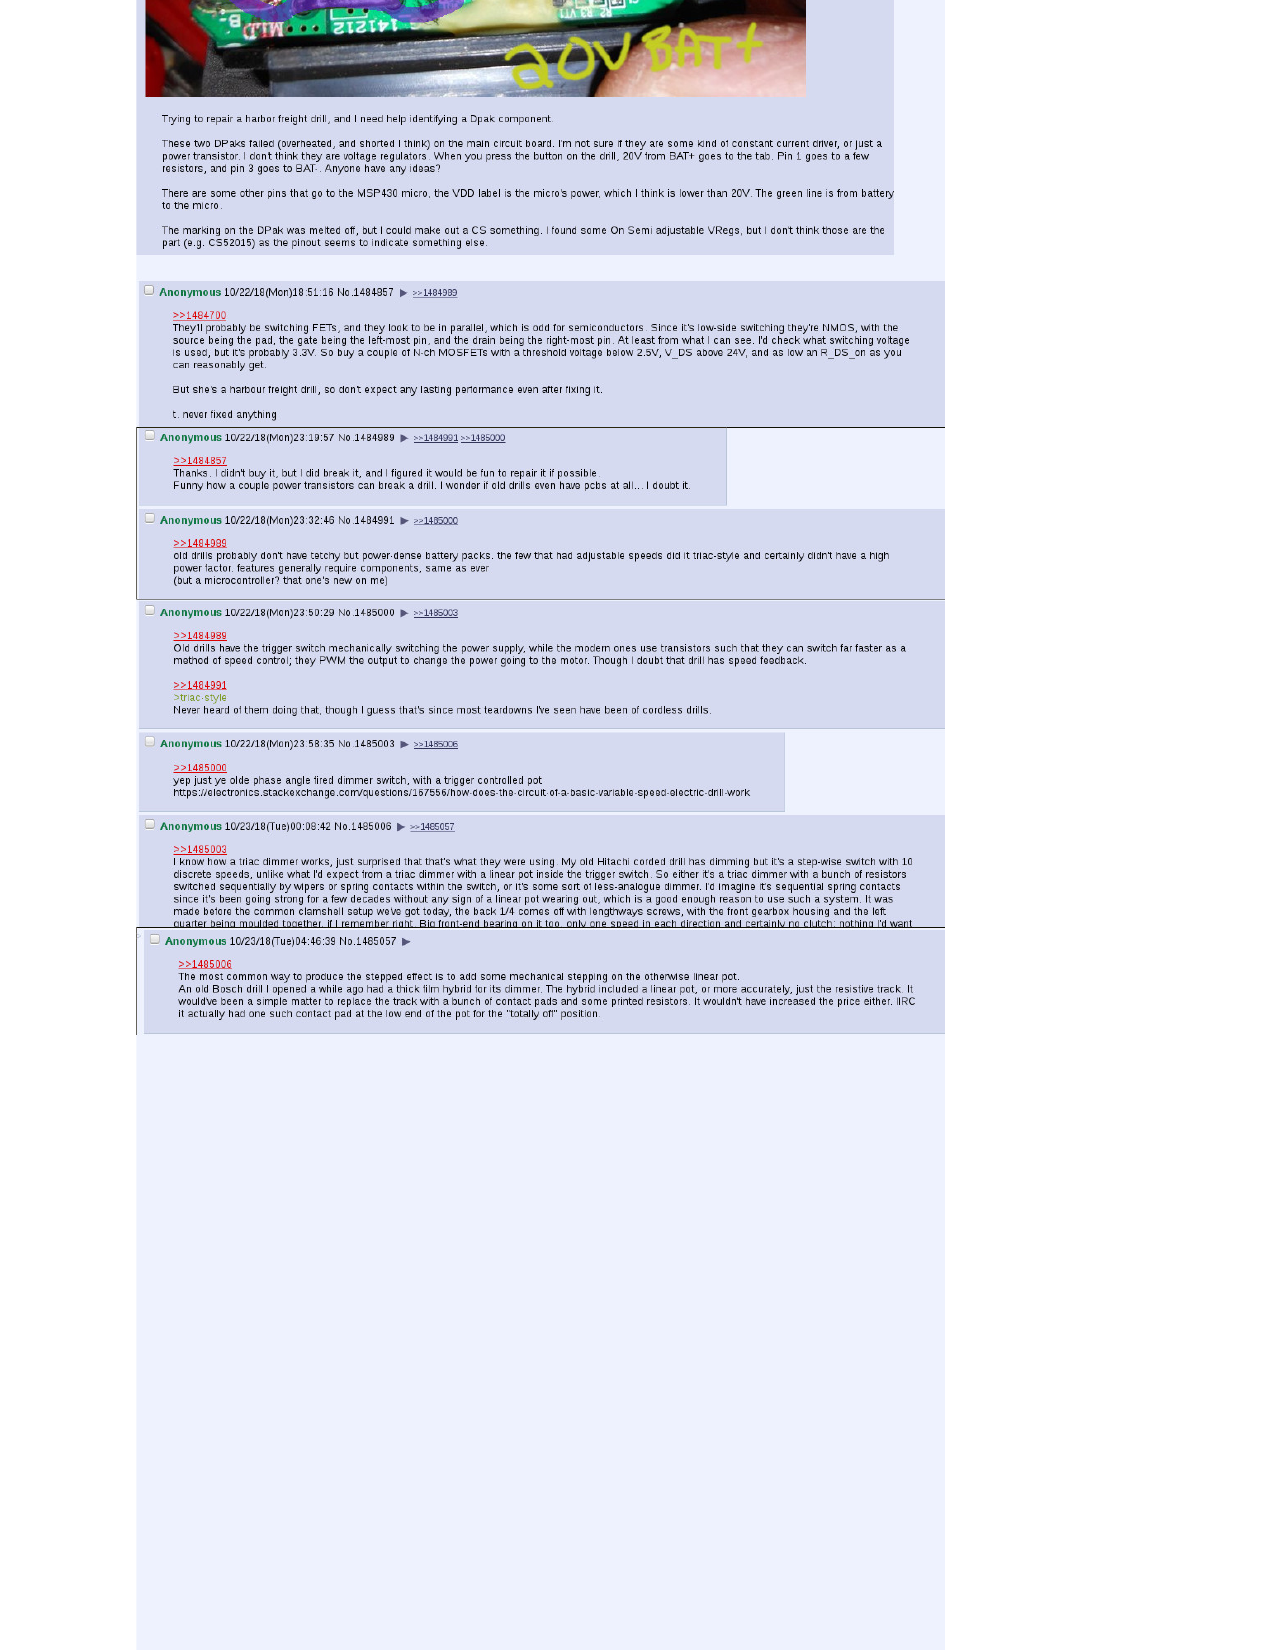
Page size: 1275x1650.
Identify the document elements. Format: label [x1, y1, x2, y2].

picture [136, 0, 945, 1650]
